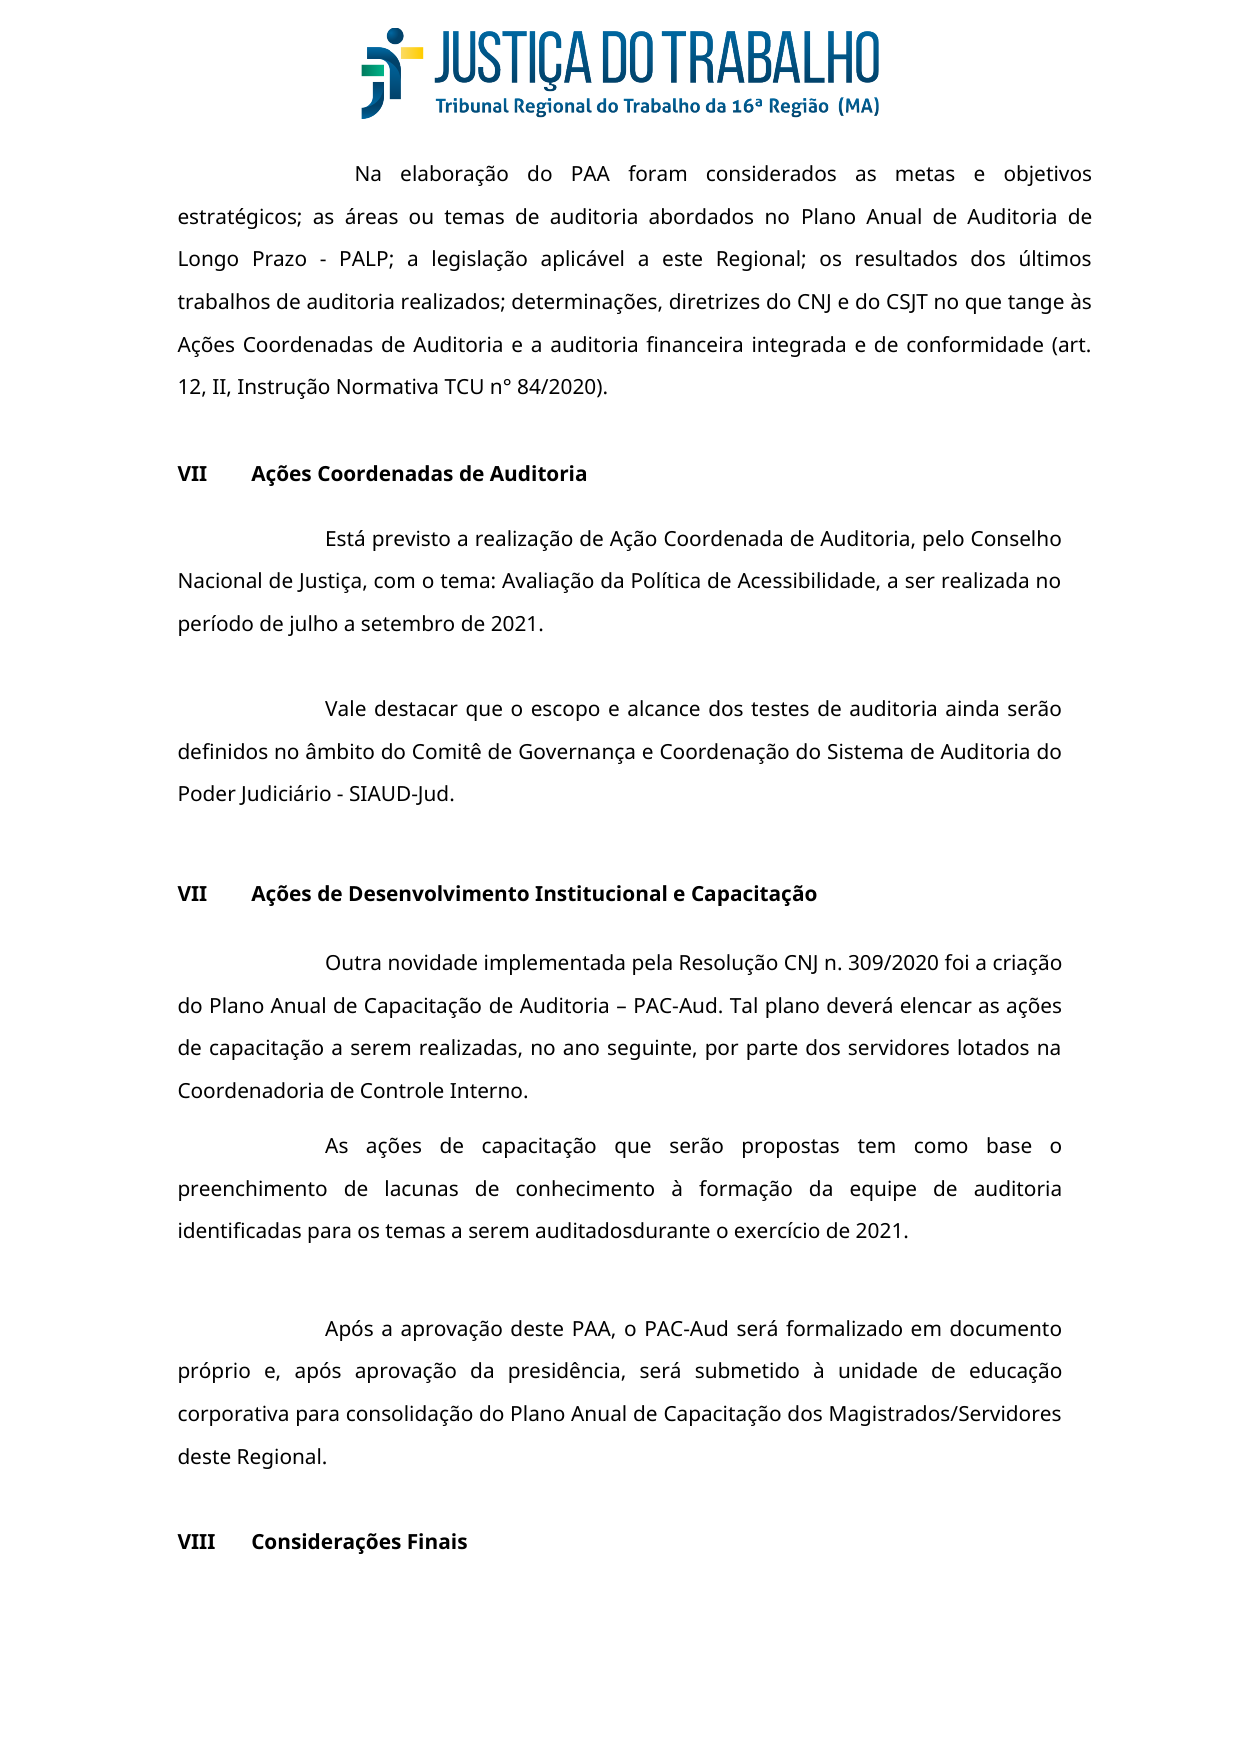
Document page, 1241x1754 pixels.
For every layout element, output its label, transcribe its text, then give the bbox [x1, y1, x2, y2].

text Após a aprovação deste PAA, o PAC-Aud será formalizado em documento próprio e, após aprovação da presidência, será submetido à unidade de educação corporativa para consolidação do Plano Anual de Capacitação dos Magistrados/Servidores deste Regional. [177, 1314, 1063, 1470]
text Outra novidade implementada pela Resolução CNJ n. 309/2020 foi a criação do Plano Anual de Capacitação de Auditoria – PAC-Aud. Tal plano deverá elencar as ações de capacitação a serem realizadas, no ano seguinte, por parte dos servidores lotados na Coordenadoria de Controle Interno. [177, 948, 1063, 1104]
text Está previsto a realização de Ação Coordenada de Auditoria, pelo Conselho Nacional de Justiça, com o tema: Avaliação da Política de Acessibilidade, a ser realizada no período de julho a setembro de 2021. [177, 524, 1063, 637]
subtitle VII Ações Coordenadas de Auditoria [177, 459, 1063, 487]
text Na elaboração do PAA foram considerados as metas e objetivos estratégicos; as áreas ou temas de auditoria abordados no Plano Anual de Auditoria de Longo Prazo - PALP; a legislação aplicável a este Regional; os resultados dos últimos trabalhos de auditoria realizados; determinações, diretrizes do CNJ e do CSJT no que tange às Ações Coordenadas de Auditoria e a auditoria financeira integrada e de conformidade (art. 12, II, Instrução Normativa TCU n° 84/2020). [177, 159, 1093, 401]
text Vale destacar que o escopo e alcance dos testes de auditoria ainda serão definidos no âmbito do Comitê de Governança e Coordenação do Sistema de Auditoria do Poder Judiciário - SIAUD-Jud. [177, 694, 1063, 808]
text VIII Considerações Finais [177, 1527, 1063, 1556]
picture [361, 28, 879, 119]
text As ações de capacitação que serão propostas tem como base o preenchimento de lacunas de conhecimento à formação da equipe de auditoria identificadas para os temas a serem auditadosdurante o exercício de 2021. [177, 1131, 1063, 1245]
subtitle VII Ações de Desenvolvimento Institucional e Capacitação [177, 879, 1063, 907]
